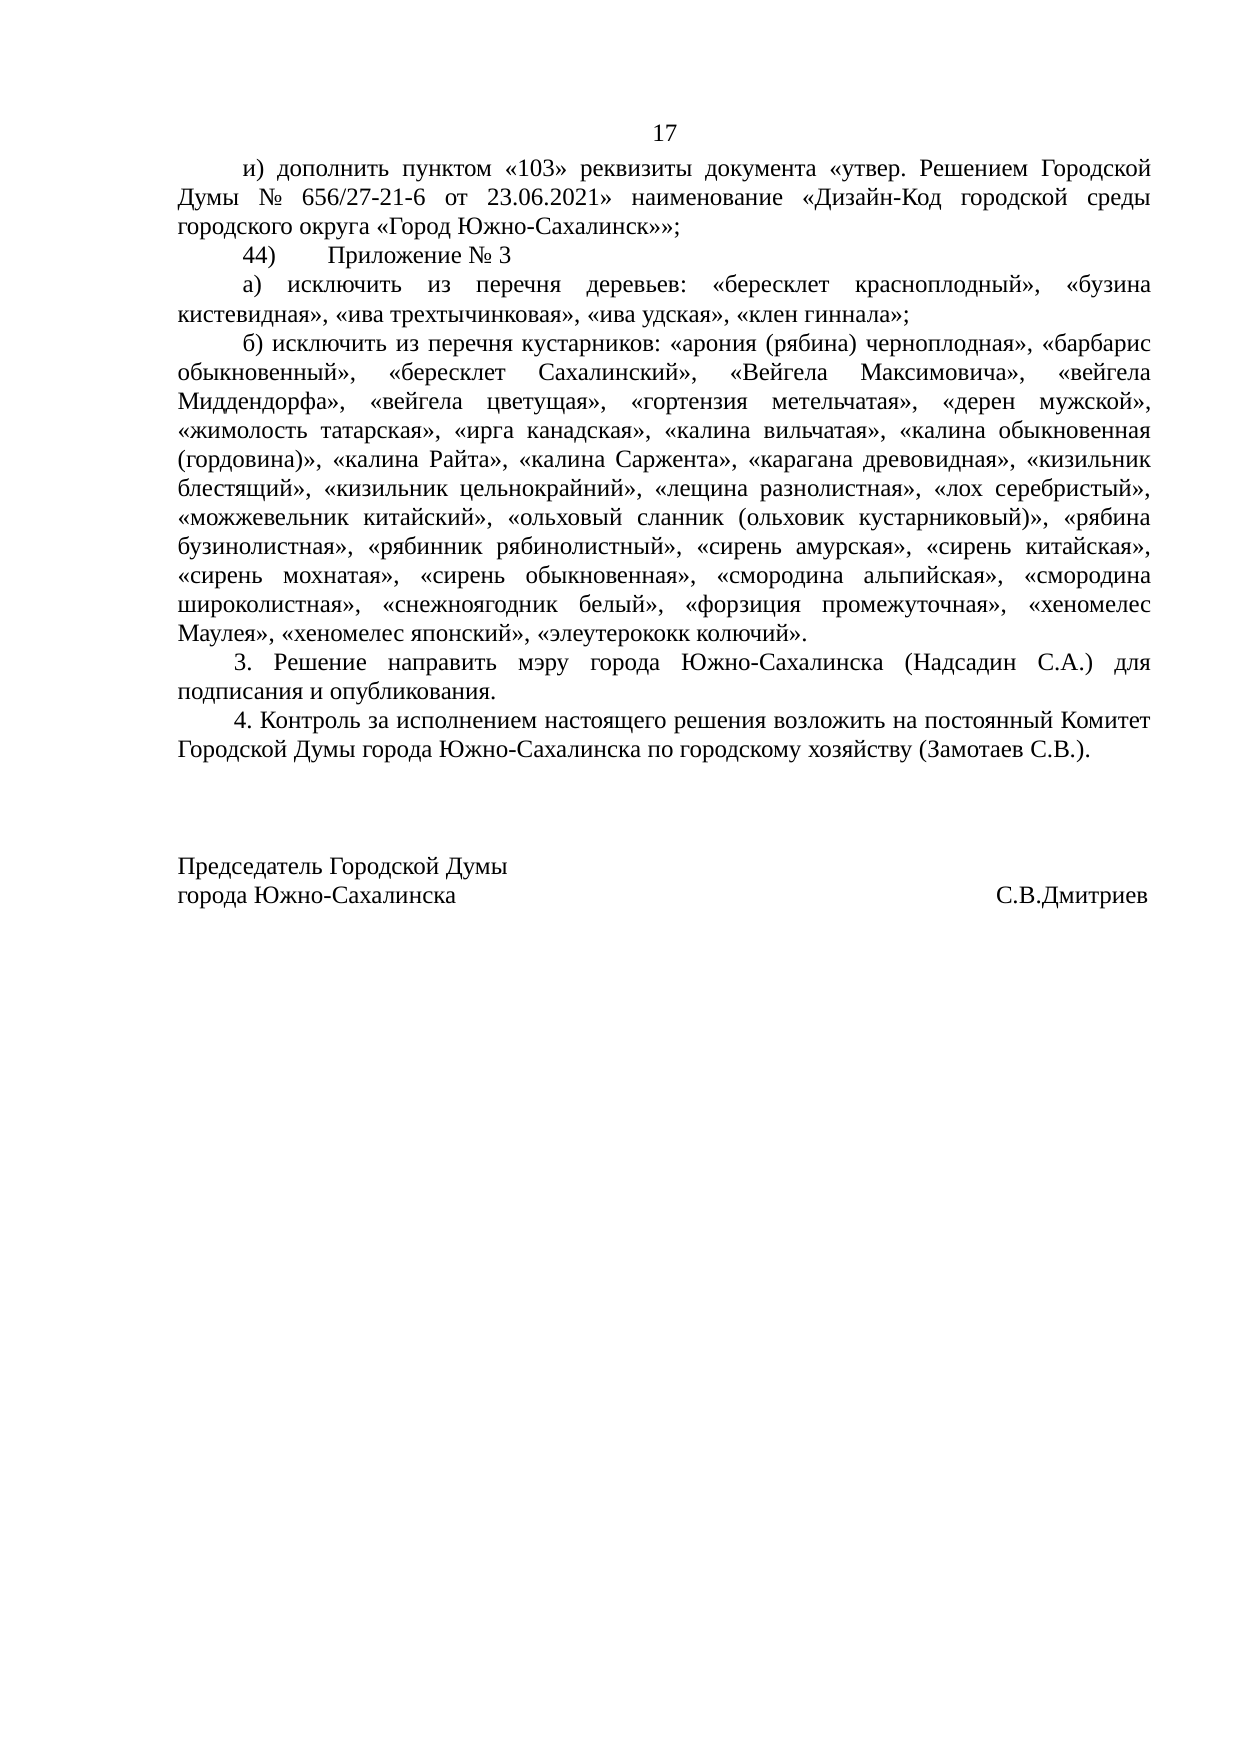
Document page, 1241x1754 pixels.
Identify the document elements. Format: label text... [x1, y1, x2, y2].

text города Южно-Сахалинска С.В.Дмитриев [177, 880, 1152, 909]
text 3. Решение направить мэру города Южно-Сахалинска (Надсадин С.А.) для подписания и опубликования. [177, 647, 1152, 705]
text 4. Контроль за исполнением настоящего решения возложить на постоянный Комитет Городской Думы города Южно-Сахалинска по городскому хозяйству (Замотаев С.В.). [177, 705, 1152, 763]
text Председатель Городской Думы [177, 851, 1152, 880]
list Приложение № 3 [177, 240, 1152, 269]
text б) исключить из перечня кустарников: «арония (рябина) черноплодная», «барбарис обыкновенный», «бересклет Сахалинский», «Вейгела Максимовича», «вейгела Миддендорфа», «вейгела цветущая», «гортензия метельчатая», «дерен мужской», «жимолость татарская», «ирга канадская», «калина вильчатая», «калина обыкновенная (гордовина)», «калина Райта», «калина Саржента», «карагана древовидная», «кизильник блестящий», «кизильник цельнокрайний», «лещина разнолистная», «лох серебристый», «можжевельник китайский», «ольховый сланник (ольховик кустарниковый)», «рябина бузинолистная», «рябинник рябинолистный», «сирень амурская», «сирень китайская», «сирень мохнатая», «сирень обыкновенная», «смородина альпийская», «смородина широколистная», «снежноягодник белый», «форзиция промежуточная», «хеномелес Маулея», «хеномелес японский», «элеутерококк колючий». [177, 327, 1152, 647]
text а) исключить из перечня деревьев: «бересклет красноплодный», «бузина кистевидная», «ива трехтычинковая», «ива удская», «клен гиннала»; [177, 269, 1152, 327]
text и) дополнить пунктом «103» реквизиты документа «утвер. Решением Городской Думы № 656/27-21-6 от 23.06.2021» наименование «Дизайн-Код городской среды городского округа «Город Южно-Сахалинск»»; [177, 153, 1152, 240]
